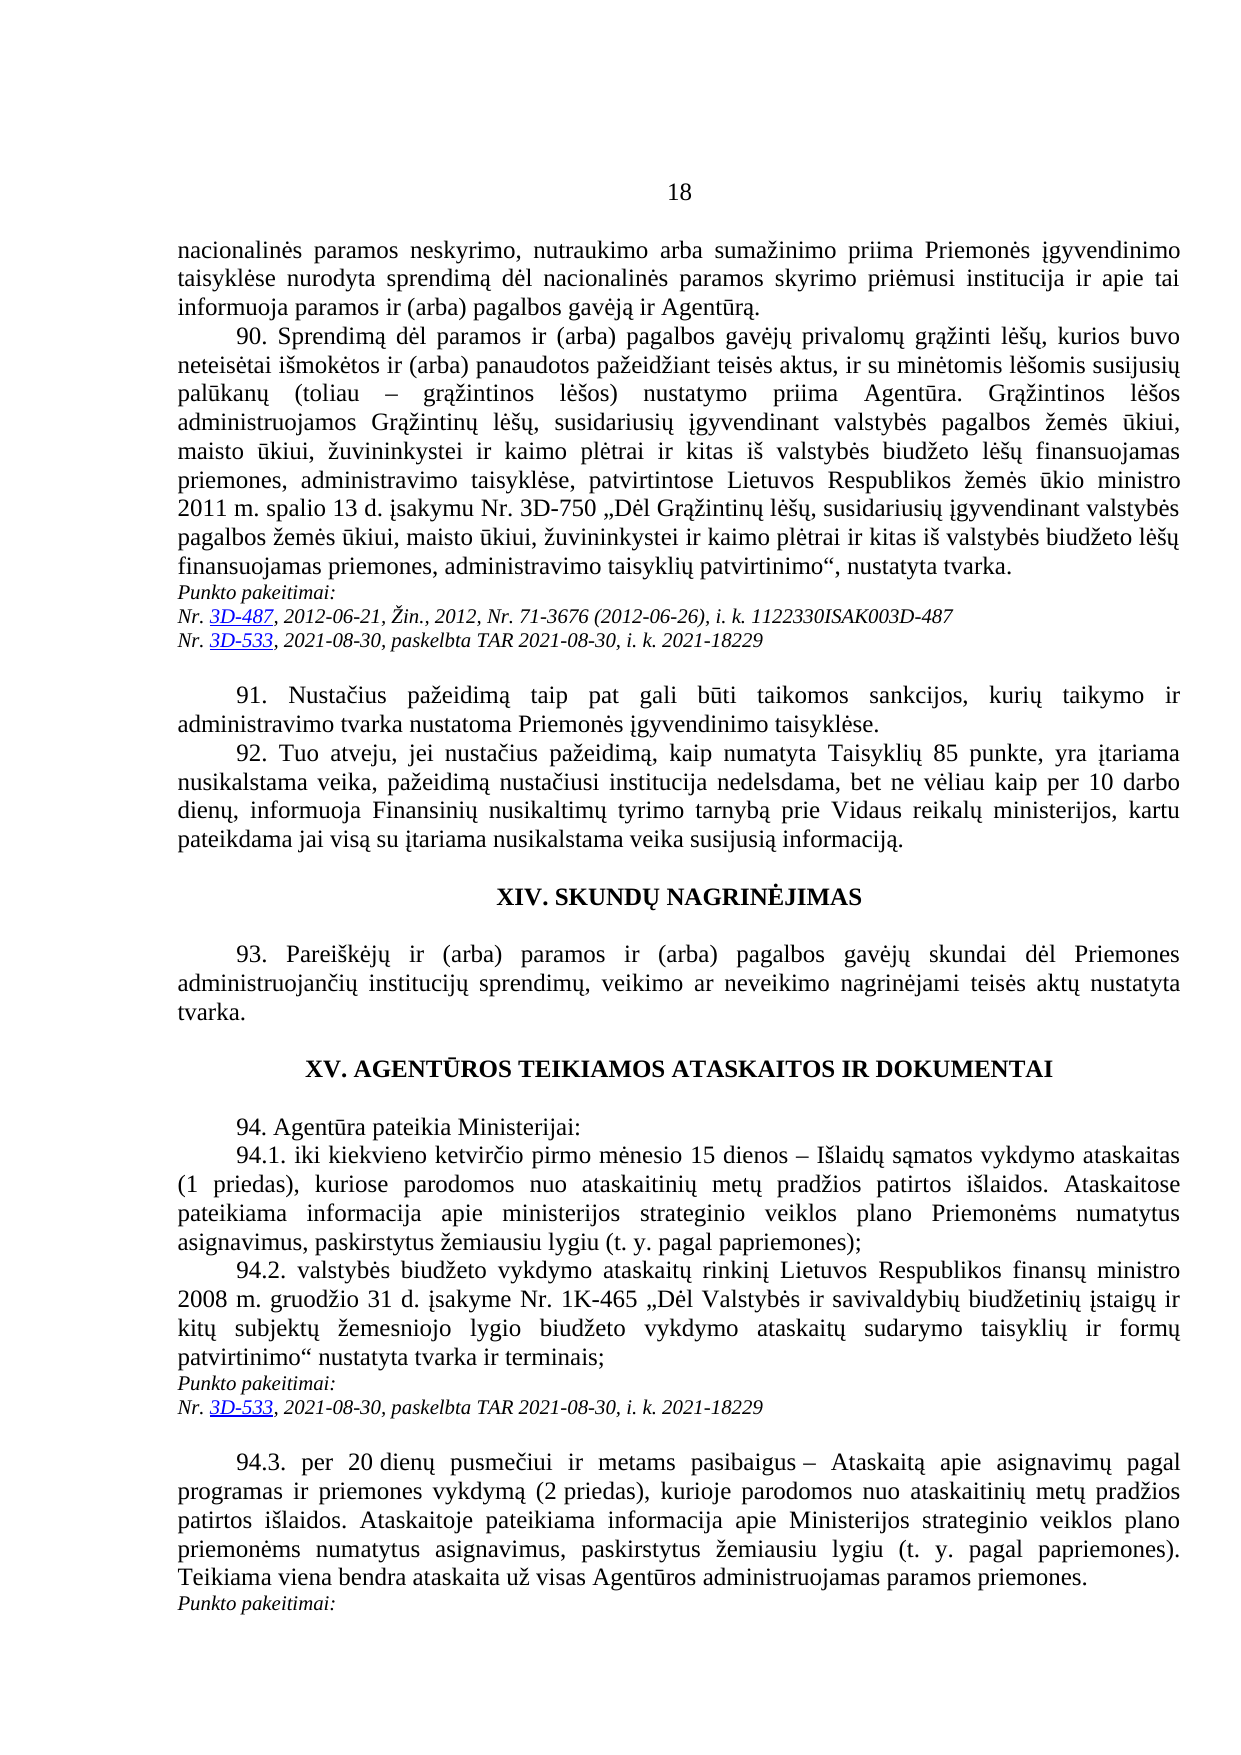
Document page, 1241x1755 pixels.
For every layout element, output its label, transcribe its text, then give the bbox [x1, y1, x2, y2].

text Nr. 3D-533, 2021-08-30, paskelbta TAR 2021-08-30, i. k. 2021-18229 [177, 1395, 1181, 1419]
text 90. Sprendimą dėl paramos ir (arba) pagalbos gavėjų privalomų grąžinti lėšų, kurios buvo neteisėtai išmokėtos ir (arba) panaudotos pažeidžiant teisės aktus, ir su minėtomis lėšomis susijusių palūkanų (toliau – grąžintinos lėšos) nustatymo priima Agentūra. Grąžintinos lėšos administruojamos Grąžintinų lėšų, susidariusių įgyvendinant valstybės pagalbos žemės ūkiui, maisto ūkiui, žuvininkystei ir kaimo plėtrai ir kitas iš valstybės biudžeto lėšų finansuojamas priemones, administravimo taisyklėse, patvirtintose Lietuvos Respublikos žemės ūkio ministro 2011 m. spalio 13 d. įsakymu Nr. 3D-750 „Dėl Grąžintinų lėšų, susidariusių įgyvendinant valstybės pagalbos žemės ūkiui, maisto ūkiui, žuvininkystei ir kaimo plėtrai ir kitas iš valstybės biudžeto lėšų finansuojamas priemones, administravimo taisyklių patvirtinimo“, nustatyta tvarka. [177, 321, 1181, 580]
text 94.2. valstybės biudžeto vykdymo ataskaitų rinkinį Lietuvos Respublikos finansų ministro 2008 m. gruodžio 31 d. įsakyme Nr. 1K-465 „Dėl Valstybės ir savivaldybių biudžetinių įstaigų ir kitų subjektų žemesniojo lygio biudžeto vykdymo ataskaitų sudarymo taisyklių ir formų patvirtinimo“ nustatyta tvarka ir terminais; [177, 1256, 1181, 1371]
text nacionalinės paramos neskyrimo, nutraukimo arba sumažinimo priima Priemonės įgyvendinimo taisyklėse nurodyta sprendimą dėl nacionalinės paramos skyrimo priėmusi institucija ir apie tai informuoja paramos ir (arba) pagalbos gavėją ir Agentūrą. [177, 235, 1181, 321]
text XIV. SKUNDŲ NAGRINĖJIMAS [177, 882, 1181, 911]
text 91. Nustačius pažeidimą taip pat gali būti taikomos sankcijos, kurių taikymo ir administravimo tvarka nustatoma Priemonės įgyvendinimo taisyklėse. [177, 681, 1181, 738]
text Punkto pakeitimai: [177, 580, 1181, 604]
text Nr. 3D-487, 2012-06-21, Žin., 2012, Nr. 71-3676 (2012-06-26), i. k. 1122330ISAK003D-487 [177, 604, 1181, 628]
text 94.3. per 20 dienų pusmečiui ir metams pasibaigus – Ataskaitą apie asignavimų pagal programas ir priemones vykdymą (2 priedas), kurioje parodomos nuo ataskaitinių metų pradžios patirtos išlaidos. Ataskaitoje pateikiama informacija apie Ministerijos strateginio veiklos plano priemonėms numatytus asignavimus, paskirstytus žemiausiu lygiu (t. y. pagal papriemones). Teikiama viena bendra ataskaita už visas Agentūros administruojamas paramos priemones. [177, 1447, 1181, 1591]
text Punkto pakeitimai: [177, 1371, 1181, 1395]
text XV. AGENTŪROS TEIKIAMOS ATASKAITOS IR DOKUMENTAI [177, 1054, 1181, 1083]
text 94. Agentūra pateikia Ministerijai: [177, 1112, 1181, 1141]
text Nr. 3D-533, 2021-08-30, paskelbta TAR 2021-08-30, i. k. 2021-18229 [177, 628, 1181, 652]
text 93. Pareiškėjų ir (arba) paramos ir (arba) pagalbos gavėjų skundai dėl Priemones administruojančių institucijų sprendimų, veikimo ar neveikimo nagrinėjami teisės aktų nustatyta tvarka. [177, 939, 1181, 1026]
text Punkto pakeitimai: [177, 1591, 1181, 1615]
text 92. Tuo atveju, jei nustačius pažeidimą, kaip numatyta Taisyklių 85 punkte, yra įtariama nusikalstama veika, pažeidimą nustačiusi institucija nedelsdama, bet ne vėliau kaip per 10 darbo dienų, informuoja Finansinių nusikaltimų tyrimo tarnybą prie Vidaus reikalų ministerijos, kartu pateikdama jai visą su įtariama nusikalstama veika susijusią informaciją. [177, 738, 1181, 853]
text 94.1. iki kiekvieno ketvirčio pirmo mėnesio 15 dienos – Išlaidų sąmatos vykdymo ataskaitas (1 priedas), kuriose parodomos nuo ataskaitinių metų pradžios patirtos išlaidos. Ataskaitose pateikiama informacija apie ministerijos strateginio veiklos plano Priemonėms numatytus asignavimus, paskirstytus žemiausiu lygiu (t. y. pagal papriemones); [177, 1141, 1181, 1256]
